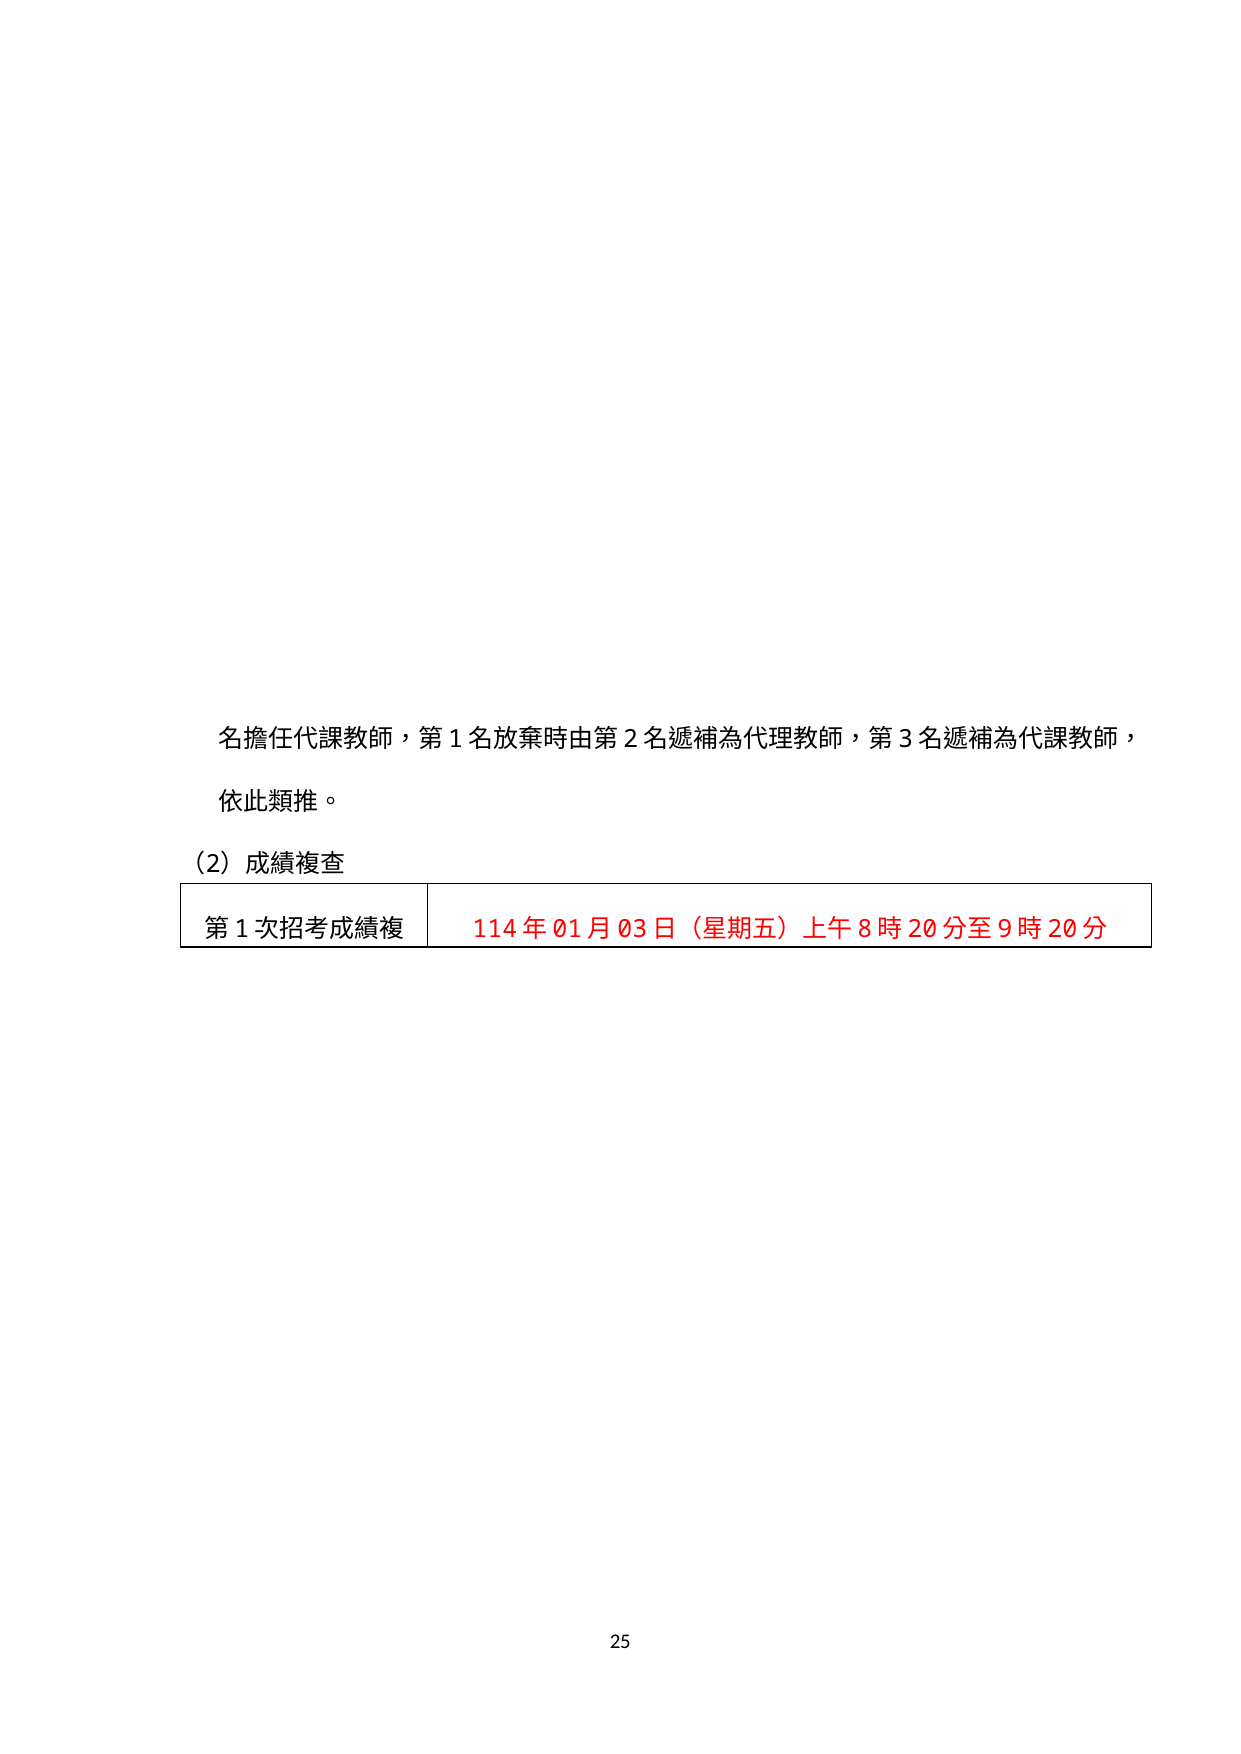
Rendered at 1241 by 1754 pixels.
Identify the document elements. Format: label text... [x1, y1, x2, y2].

text 同時招考代理及代課教師科別，依錄取成績高低，由第1名擔任代理教師、第2名擔任代課教師，第1名放棄時由第2名遞補為代理教師，第3名遞補為代課教師，依此類推。 [143, 695, 1122, 820]
table_header 第1次招考成績複 [181, 884, 427, 946]
table_header 114年01月03日（星期五）上午8時20分至9時20分 [428, 884, 1151, 946]
text （2）成績複查 [180, 820, 1122, 883]
